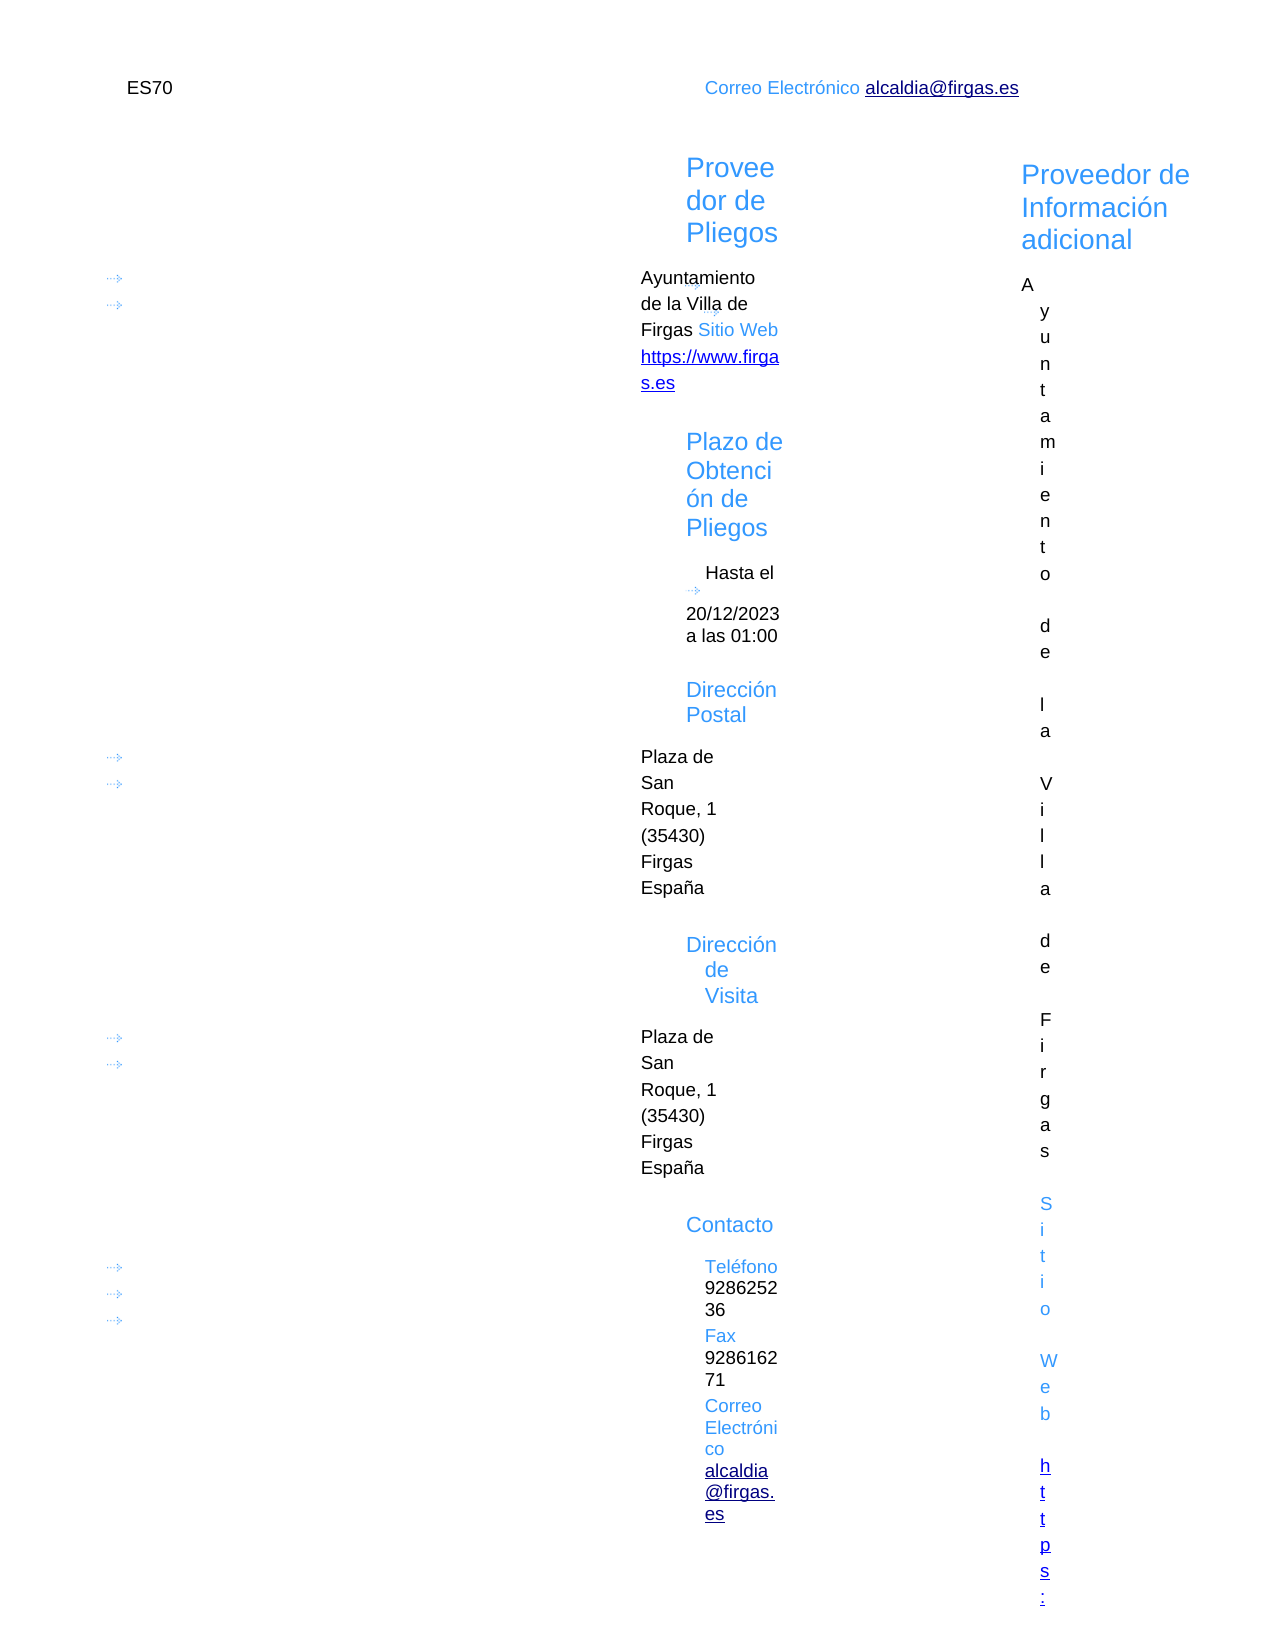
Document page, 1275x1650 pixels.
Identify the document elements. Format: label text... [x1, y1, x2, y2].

text ES70 [127, 77, 172, 99]
text Plaza de San Roque, 1 (35430) Firgas España [641, 746, 718, 898]
text Proveedor de Pliegos [686, 151, 785, 248]
text Correo Electrónico alcaldia@firgas.es [704, 77, 1212, 99]
subtitle Contacto [686, 1212, 785, 1237]
subtitle Dirección Postal [686, 677, 785, 727]
subtitle Proveedor de Información adicional [1021, 158, 1212, 255]
text Teléfono 928625236 [704, 1256, 785, 1320]
subtitle Dirección de Visita [686, 932, 785, 1008]
text Fax 928616271 [704, 1325, 785, 1390]
text Correo Electrónico alcaldia@firgas.es [704, 1395, 785, 1524]
text Hasta el 20/12/2023 a las 01:00 [686, 560, 785, 646]
text Plaza de San Roque, 1 (35430) Firgas España [641, 1026, 718, 1179]
subtitle Plazo de Obtención de Pliegos [686, 427, 785, 542]
text Ayuntamiento de la Villa de Firgas Sitio Web https://www.firgas.es [641, 267, 781, 393]
